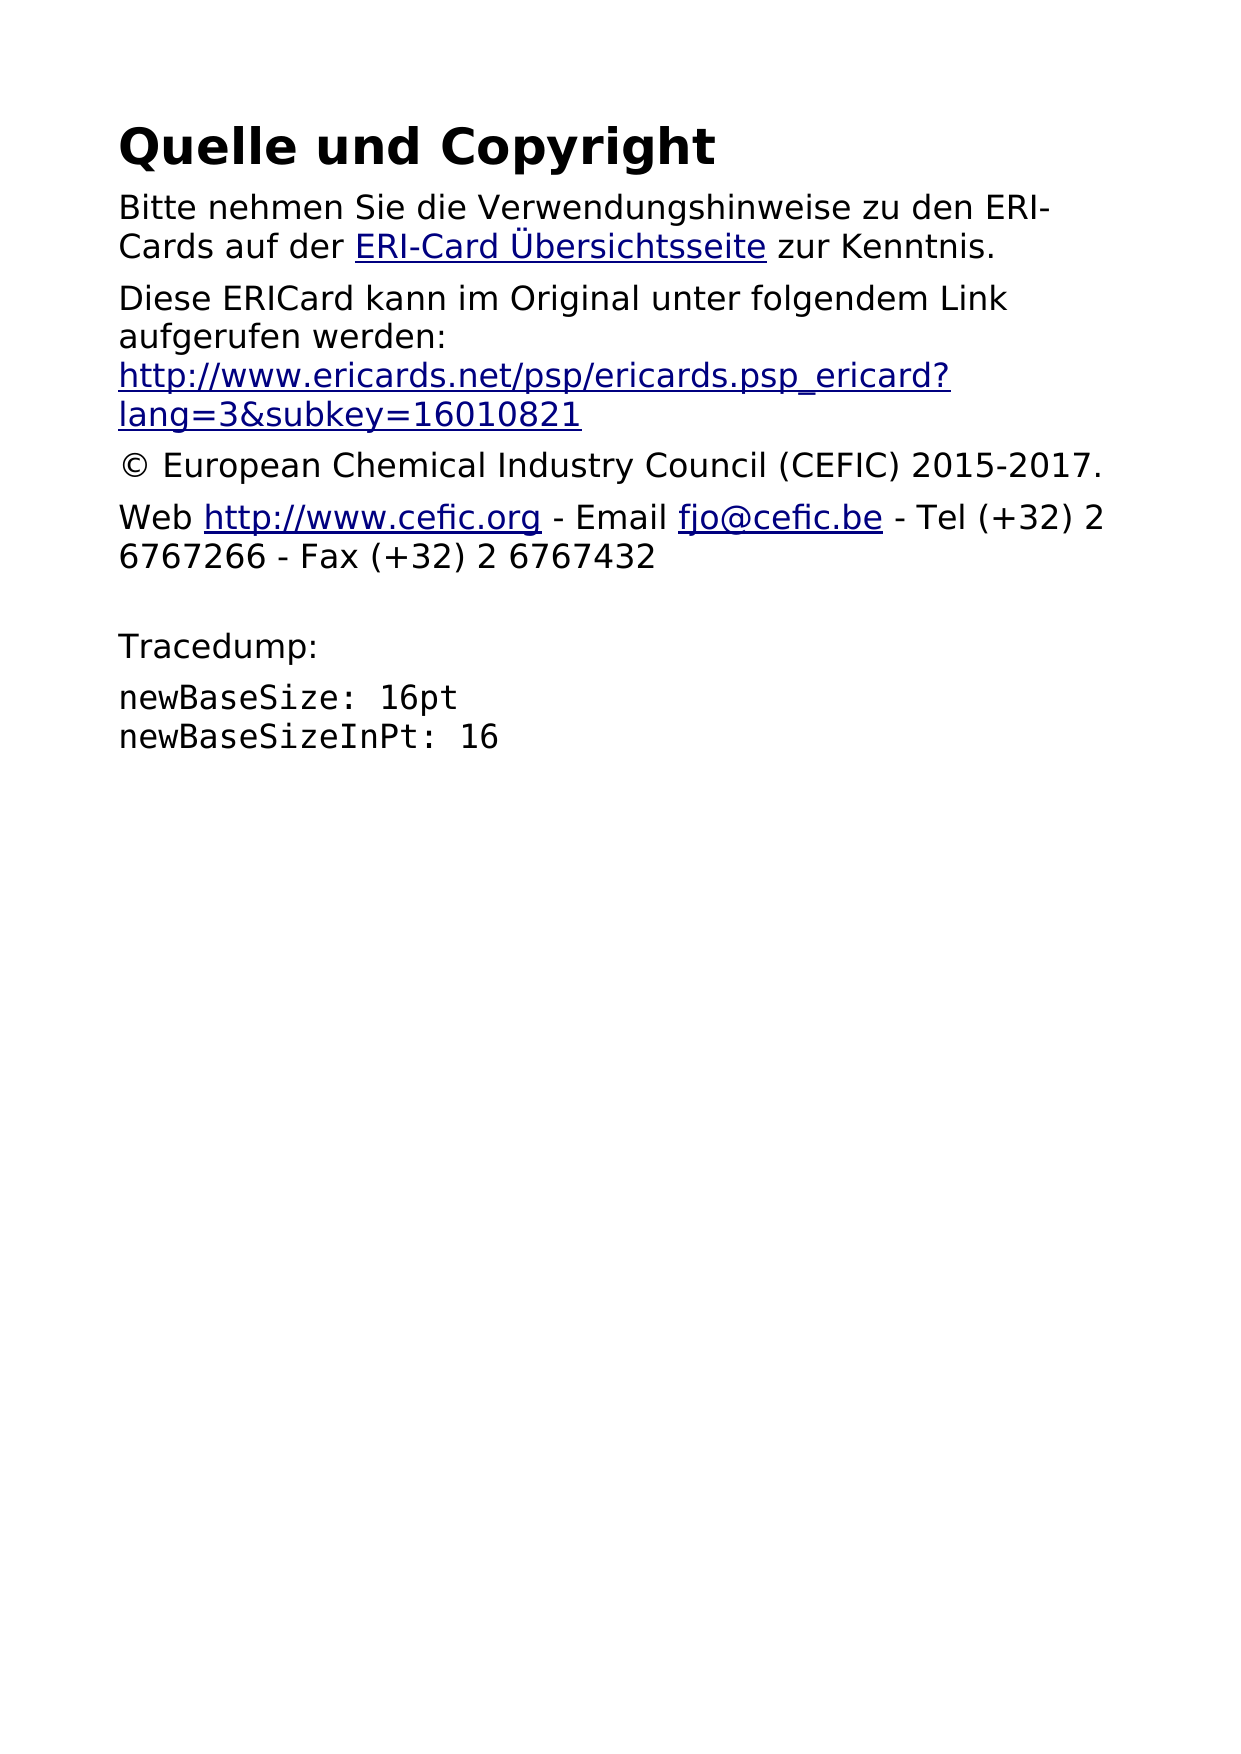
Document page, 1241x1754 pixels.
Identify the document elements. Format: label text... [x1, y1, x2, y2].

subtitle Quelle und Copyright [118, 118, 1122, 176]
text newBaseSize: 16pt newBaseSizeInPt: 16 [118, 679, 1122, 756]
text Bitte nehmen Sie die Verwendungshinweise zu den ERI-Cards auf der ERI-Card Übersichtsseite zur Kenntnis. [118, 189, 1122, 267]
text © European Chemical Industry Council (CEFIC) 2015-2017. [118, 447, 1122, 486]
text Diese ERICard kann im Original unter folgendem Link aufgerufen werden: http://www.ericards.net/psp/ericards.psp_ericard?lang=3&subkey=16010821 [118, 279, 1122, 434]
text Tracedump: [118, 588, 1122, 666]
text Web http://www.cefic.org - Email fjo@cefic.be - Tel (+32) 2 6767266 - Fax (+32) 2 6767432 [118, 498, 1122, 576]
